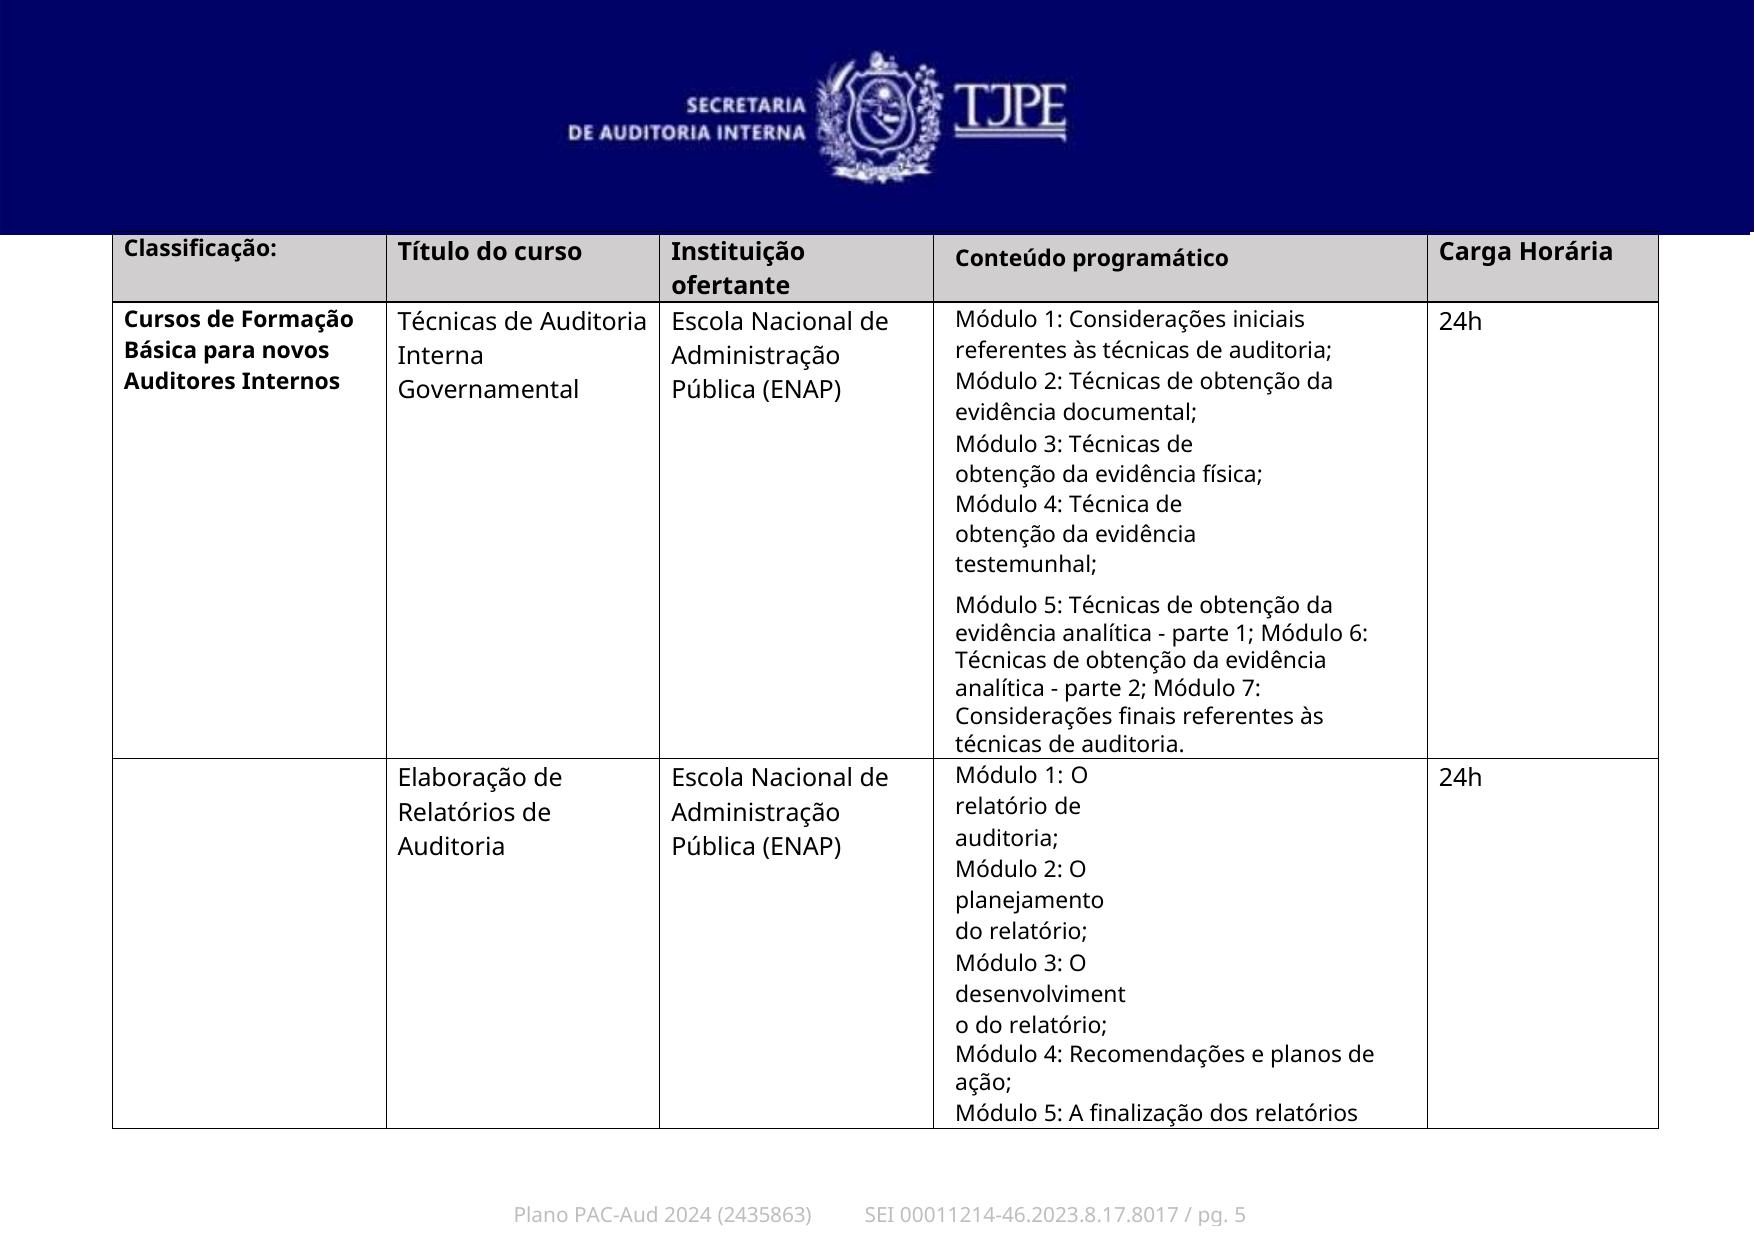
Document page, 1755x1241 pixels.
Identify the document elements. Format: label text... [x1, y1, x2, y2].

table_cell 24h [1428, 759, 1658, 1128]
table_cell Módulo 1: Considerações iniciais referentes às técnicas de auditoria; Módulo 2: Técnicas de obtenção da evidência documental; Módulo 3: Técnicas de obtenção da evidência física; Módulo 4: Técnica de obtenção da evidência testemunhal; Módulo 5: Técnicas de obtenção da evidência analítica - parte 1; Módulo 6: Técnicas de obtenção da evidência analítica - parte 2; Módulo 7: Considerações finais referentes às técnicas de auditoria. [934, 303, 1427, 758]
table_header Instituição ofertante [660, 235, 933, 301]
table_header Classificação: [113, 235, 386, 301]
table_cell [113, 759, 386, 1128]
table_header Título do curso [387, 235, 659, 301]
table_cell Escola Nacional de Administração Pública (ENAP) [660, 759, 933, 1128]
table_cell 24h [1428, 303, 1658, 758]
table_header Conteúdo programático [934, 235, 1427, 301]
table_cell Elaboração de Relatórios de Auditoria [387, 759, 659, 1128]
table_cell Escola Nacional de Administração Pública (ENAP) [660, 303, 933, 758]
table_cell Módulo 1: O relatório de auditoria; Módulo 2: O planejamento do relatório; Módulo 3: O desenvolvimento do relatório; Módulo 4: Recomendações e planos de ação; Módulo 5: A finalização dos relatórios [934, 759, 1427, 1128]
table_header Carga Horária [1428, 235, 1658, 301]
table_cell Técnicas de Auditoria Interna Governamental [387, 303, 659, 758]
table_cell Cursos de Formação Básica para novos Auditores Internos [113, 303, 386, 758]
